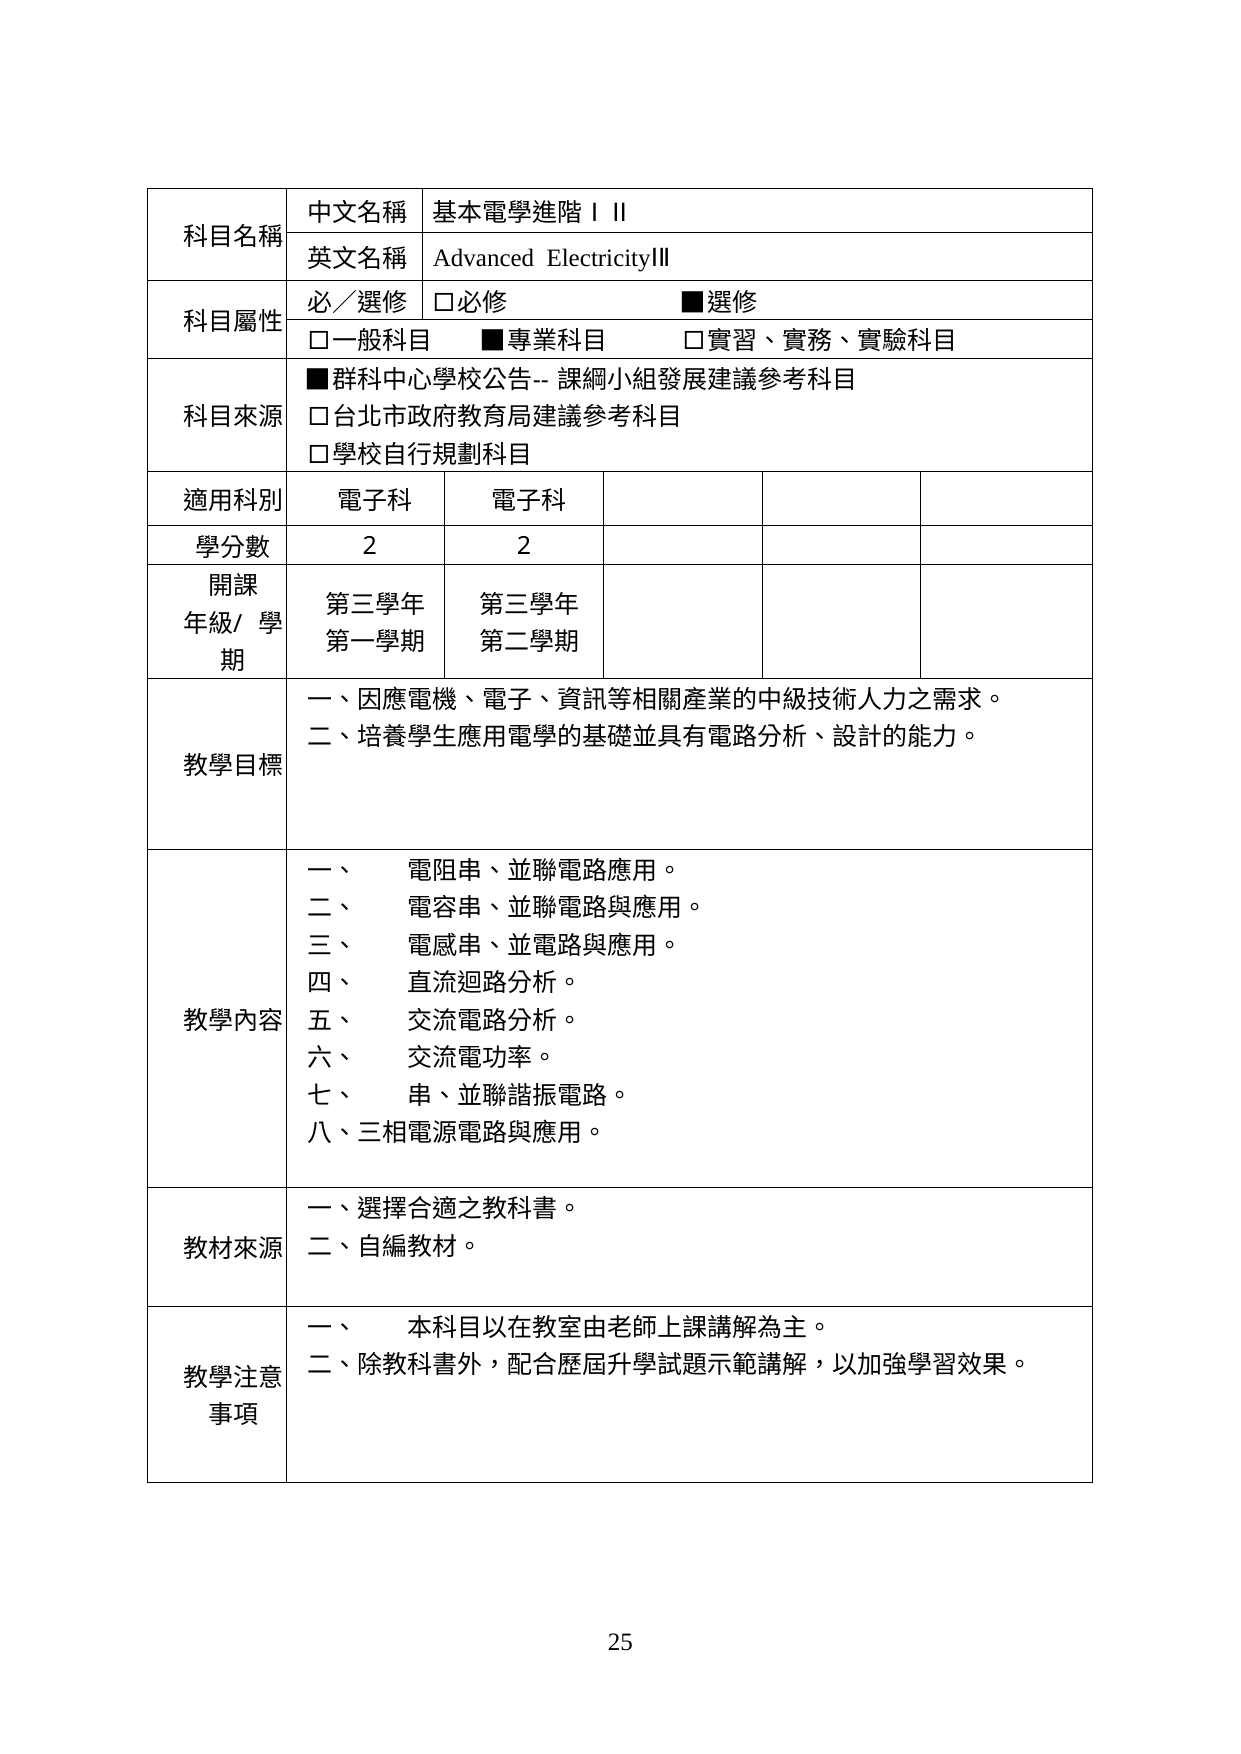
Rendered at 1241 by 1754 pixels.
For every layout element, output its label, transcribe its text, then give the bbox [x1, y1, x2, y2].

table_cell [604, 526, 762, 564]
table_cell 2 [287, 526, 444, 564]
table_cell [604, 472, 762, 525]
table_cell [921, 472, 1092, 525]
table_cell 教學目標 [148, 679, 286, 848]
table_cell 一、因應電機、電子、資訊等相關產業的中級技術人力之需求。 二、培養學生應用電學的基礎並具有電路分析、設計的能力。 [287, 679, 1092, 848]
table_cell 科目來源 [148, 359, 286, 471]
table_header 中文名稱 [287, 189, 422, 232]
table_cell 一、選擇合適之教科書。 二、自編教材。 [287, 1188, 1092, 1306]
table_cell [604, 565, 762, 677]
table_cell [763, 472, 920, 525]
table_header 科目名稱 [148, 189, 286, 280]
table_cell 教學注意 事項 [148, 1307, 286, 1482]
table_cell 英文名稱 [287, 233, 422, 280]
table_cell Advanced ElectricityⅠⅡ [423, 233, 1092, 280]
table_cell 學分數 [148, 526, 286, 564]
table_cell [763, 526, 920, 564]
table_cell [921, 526, 1092, 564]
table_cell 必／選修 [287, 281, 422, 319]
table_cell [921, 565, 1092, 677]
table_cell 必修 選修 [423, 281, 1092, 319]
table_cell 教材來源 [148, 1188, 286, 1306]
table_cell 一般科目 專業科目 實習、實務、實驗科目 [287, 320, 1092, 357]
table_cell 適用科別 [148, 472, 286, 525]
table_cell 科目屬性 [148, 281, 286, 357]
table_cell 群科中心學校公告--課綱小組發展建議參考科目 台北市政府教育局建議參考科目 學校自行規劃科目 [287, 359, 1092, 471]
table_cell 開課 年級/學期 [148, 565, 286, 677]
table_header 基本電學進階ⅠⅡ [423, 189, 1092, 232]
table_cell 第三學年 第一學期 [287, 565, 444, 677]
table_cell 2 [445, 526, 603, 564]
table_cell 電子科 [287, 472, 444, 525]
table_cell 教學內容 [148, 850, 286, 1187]
table_cell 第三學年 第二學期 [445, 565, 603, 677]
table_cell 電子科 [445, 472, 603, 525]
table_cell [763, 565, 920, 677]
table_cell 電阻串、並聯電路應用。 電容串、並聯電路與應用。 電感串、並電路與應用。 直流迴路分析。 交流電路分析。 交流電功率。 串、並聯諧振電路。 八、三相電源電路與應用。 [287, 850, 1092, 1187]
table_cell 本科目以在教室由老師上課講解為主。 二、除教科書外，配合歷屆升學試題示範講解，以加強學習效果。 [287, 1307, 1092, 1482]
